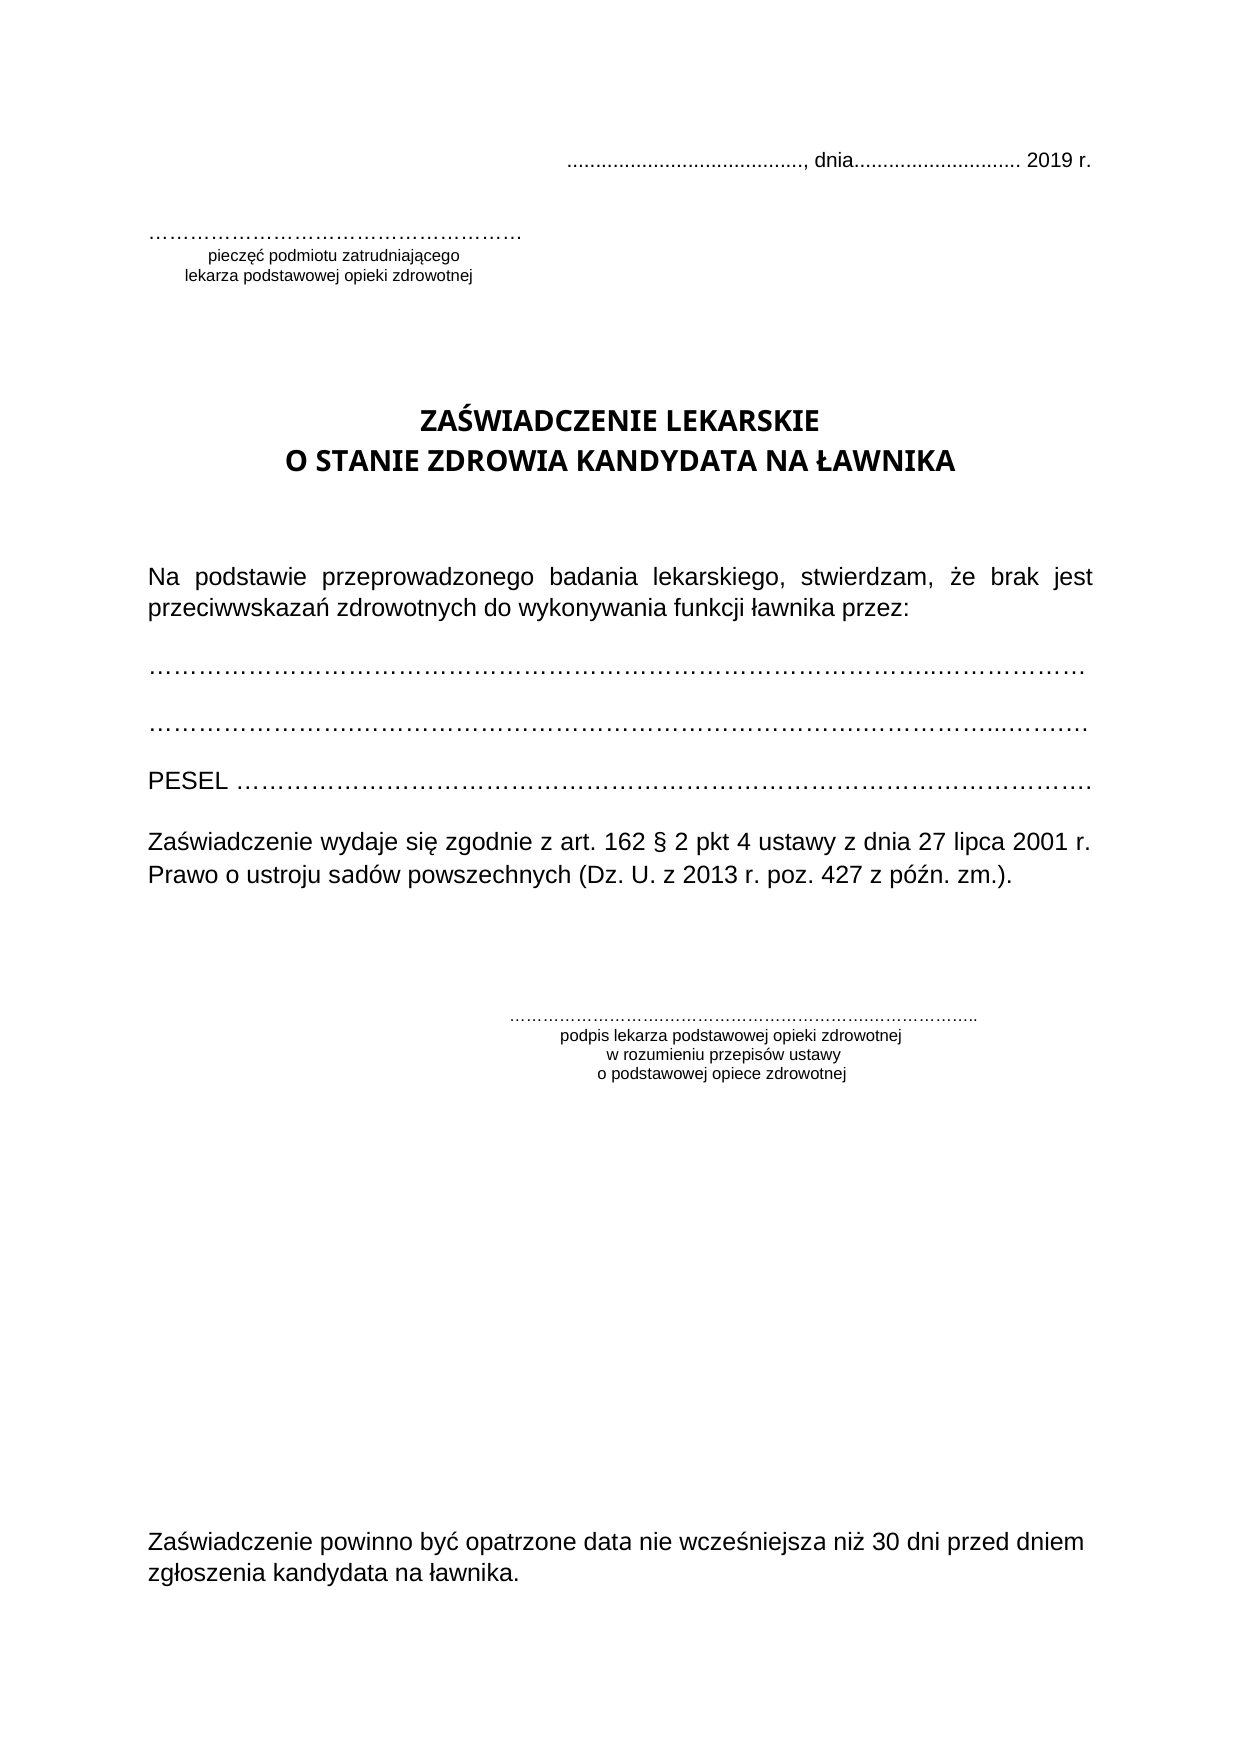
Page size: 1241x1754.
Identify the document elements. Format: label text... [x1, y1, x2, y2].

text O STANIE ZDROWIA KANDYDATA NA ŁAWNIKA [148, 440, 1093, 480]
text pieczęć podmiotu zatrudniającego [148, 243, 1093, 266]
text ZAŚWIADCZENIE LEKARSKIE [148, 400, 1093, 440]
text podpis lekarza podstawowej opieki zdrowotnej [148, 1025, 1093, 1044]
text …………………….…………………………………………………….……………...…….… [148, 708, 1093, 737]
text ……………………………………………… [148, 219, 1093, 243]
text …………………………………………………………………………………..……………… [148, 651, 1093, 679]
text Zaświadczenie wydaje się zgodnie z art. 162 § 2 pkt 4 ustawy z dnia 27 lipca 2001 r. Prawo o ustroju sadów powszechnych (Dz. U. z 2013 r. poz. 427 z późn. zm.). [148, 823, 1093, 891]
text Na podstawie przeprowadzonego badania lekarskiego, stwierdzam, że brak jest przeciwwskazań zdrowotnych do wykonywania funkcji ławnika przez: [148, 559, 1093, 622]
text ........................................., dnia............................. 2019 r. [148, 148, 1093, 172]
text lekarza podstawowej opieki zdrowotnej [148, 266, 1093, 285]
text Zaświadczenie powinno być opatrzone data nie wcześniejsza niż 30 dni przed dniem [148, 1524, 1093, 1558]
text ……………………….……………………………….……………….. [148, 1006, 1093, 1025]
text w rozumieniu przepisów ustawy [148, 1044, 1093, 1064]
text PESEL …………………………………………………………………………………………. [148, 766, 1093, 794]
text zgłoszenia kandydata na ławnika. [148, 1558, 1093, 1587]
text o podstawowej opiece zdrowotnej [148, 1064, 1093, 1083]
